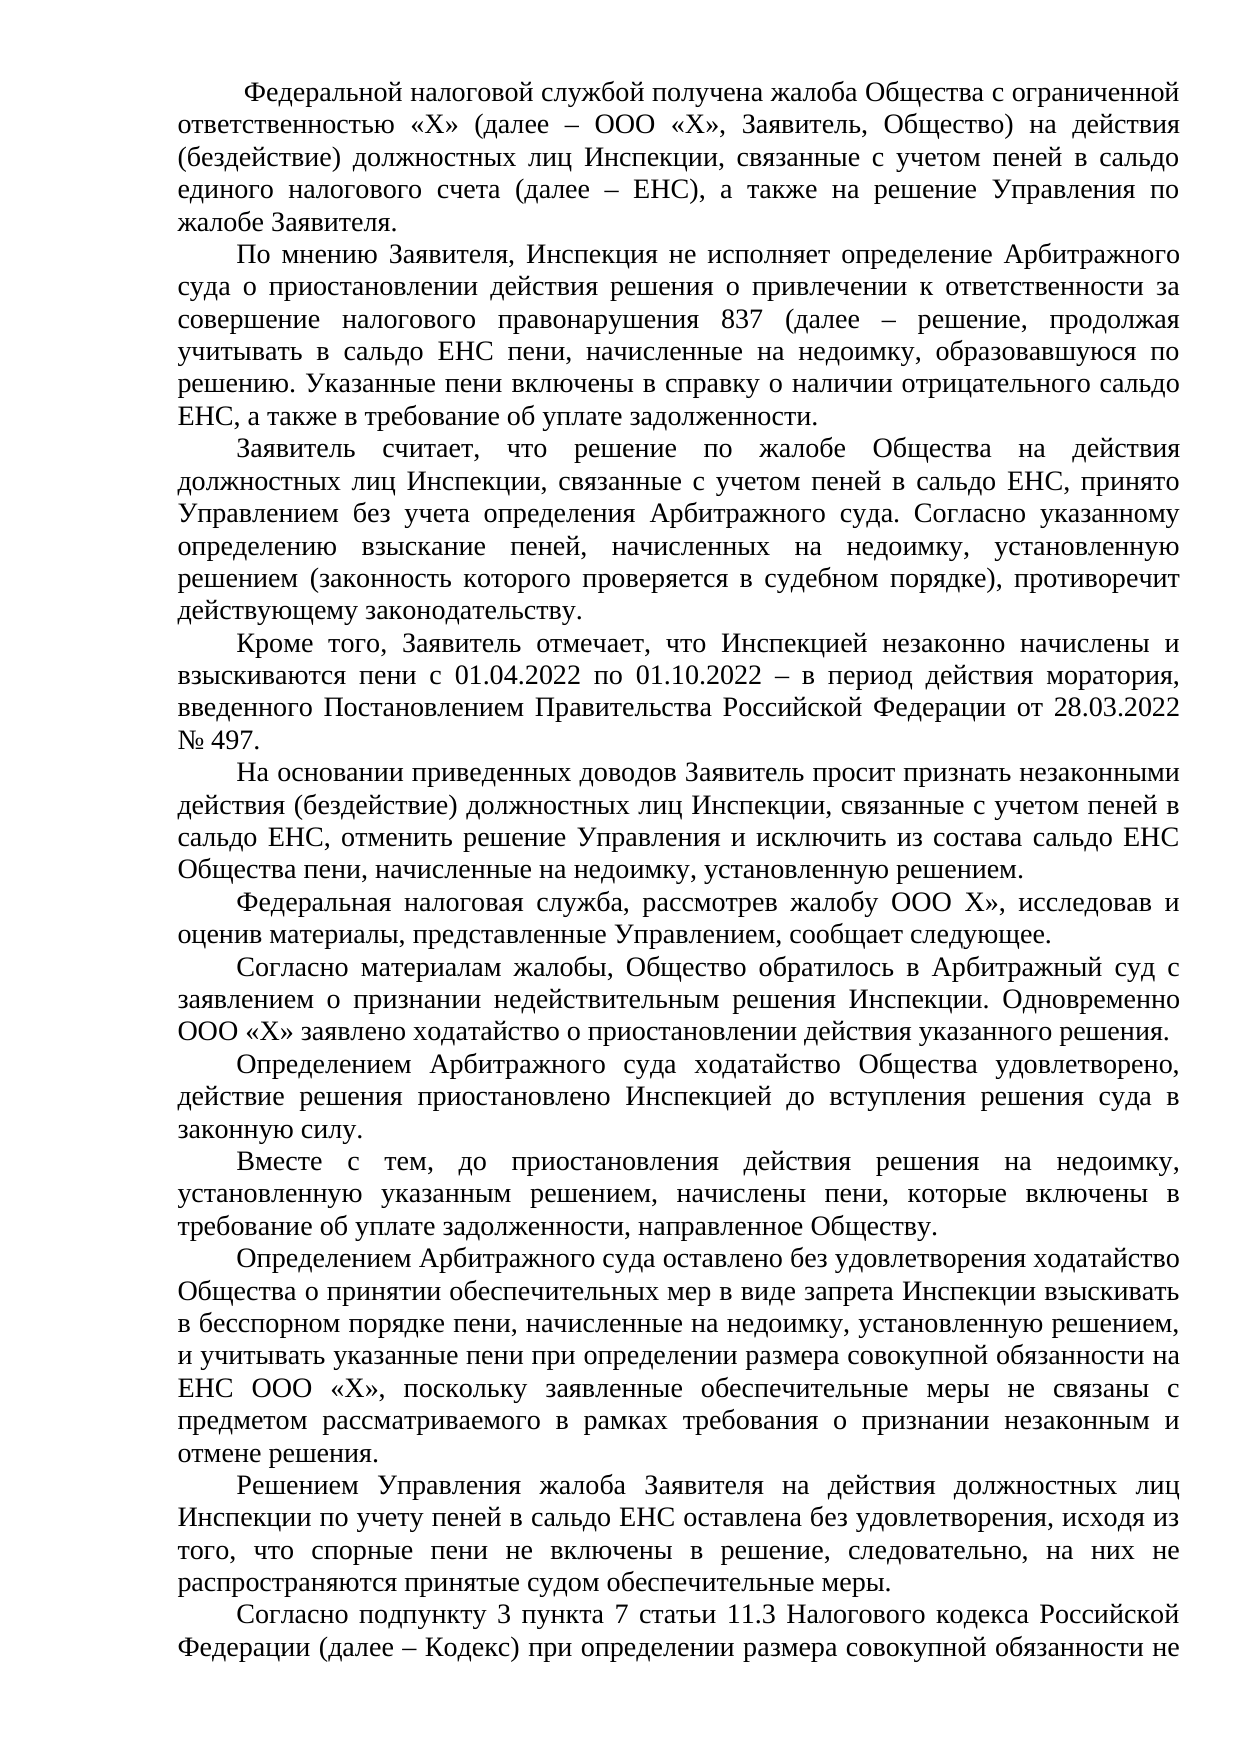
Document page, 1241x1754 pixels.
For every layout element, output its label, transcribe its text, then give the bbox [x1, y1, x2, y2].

text Согласно подпункту 3 пункта 7 статьи 11.3 Налогового кодекса Российской Федерации (далее – Кодекс) при определении размера совокупной обязанности не [177, 1598, 1181, 1662]
text Федеральной налоговой службой получена жалоба Общества с ограниченной ответственностью «Х» (далее – ООО «Х», Заявитель, Общество) на действия (бездействие) должностных лиц Инспекции, связанные с учетом пеней в сальдо единого налогового счета (далее – ЕНС), а также на решение Управления по жалобе Заявителя. [177, 75, 1181, 237]
text Решением Управления жалоба Заявителя на действия должностных лиц Инспекции по учету пеней в сальдо ЕНС оставлена без удовлетворения, исходя из того, что спорные пени не включены в решение, следовательно, на них не распространяются принятые судом обеспечительные меры. [177, 1468, 1181, 1598]
text Определением Арбитражного суда ходатайство Общества удовлетворено, действие решения приостановлено Инспекцией до вступления решения суда в законную силу. [177, 1047, 1181, 1144]
text Согласно материалам жалобы, Общество обратилось в Арбитражный суд с заявлением о признании недействительным решения Инспекции. Одновременно ООО «Х» заявлено ходатайство о приостановлении действия указанного решения. [177, 950, 1181, 1047]
text Кроме того, Заявитель отмечает, что Инспекцией незаконно начислены и взыскиваются пени с 01.04.2022 по 01.10.2022 – в период действия моратория, введенного Постановлением Правительства Российской Федерации от 28.03.2022 № 497. [177, 626, 1181, 755]
text Вместе с тем, до приостановления действия решения на недоимку, установленную указанным решением, начислены пени, которые включены в требование об уплате задолженности, направленное Обществу. [177, 1144, 1181, 1241]
text Заявитель считает, что решение по жалобе Общества на действия должностных лиц Инспекции, связанные с учетом пеней в сальдо ЕНС, принято Управлением без учета определения Арбитражного суда. Согласно указанному определению взыскание пеней, начисленных на недоимку, установленную решением (законность которого проверяется в судебном порядке), противоречит действующему законодательству. [177, 431, 1181, 626]
text На основании приведенных доводов Заявитель просит признать незаконными действия (бездействие) должностных лиц Инспекции, связанные с учетом пеней в сальдо ЕНС, отменить решение Управления и исключить из состава сальдо ЕНС Общества пени, начисленные на недоимку, установленную решением. [177, 755, 1181, 885]
text По мнению Заявителя, Инспекция не исполняет определение Арбитражного суда о приостановлении действия решения о привлечении к ответственности за совершение налогового правонарушения 837 (далее – решение, продолжая учитывать в сальдо ЕНС пени, начисленные на недоимку, образовавшуюся по решению. Указанные пени включены в справку о наличии отрицательного сальдо ЕНС, а также в требование об уплате задолженности. [177, 237, 1181, 431]
text Федеральная налоговая служба, рассмотрев жалобу ООО Х», исследовав и оценив материалы, представленные Управлением, сообщает следующее. [177, 885, 1181, 950]
text Определением Арбитражного суда оставлено без удовлетворения ходатайство Общества о принятии обеспечительных мер в виде запрета Инспекции взыскивать в бесспорном порядке пени, начисленные на недоимку, установленную решением, и учитывать указанные пени при определении размера совокупной обязанности на ЕНС ООО «Х», поскольку заявленные обеспечительные меры не связаны с предметом рассматриваемого в рамках требования о признании незаконным и отмене решения. [177, 1241, 1181, 1468]
